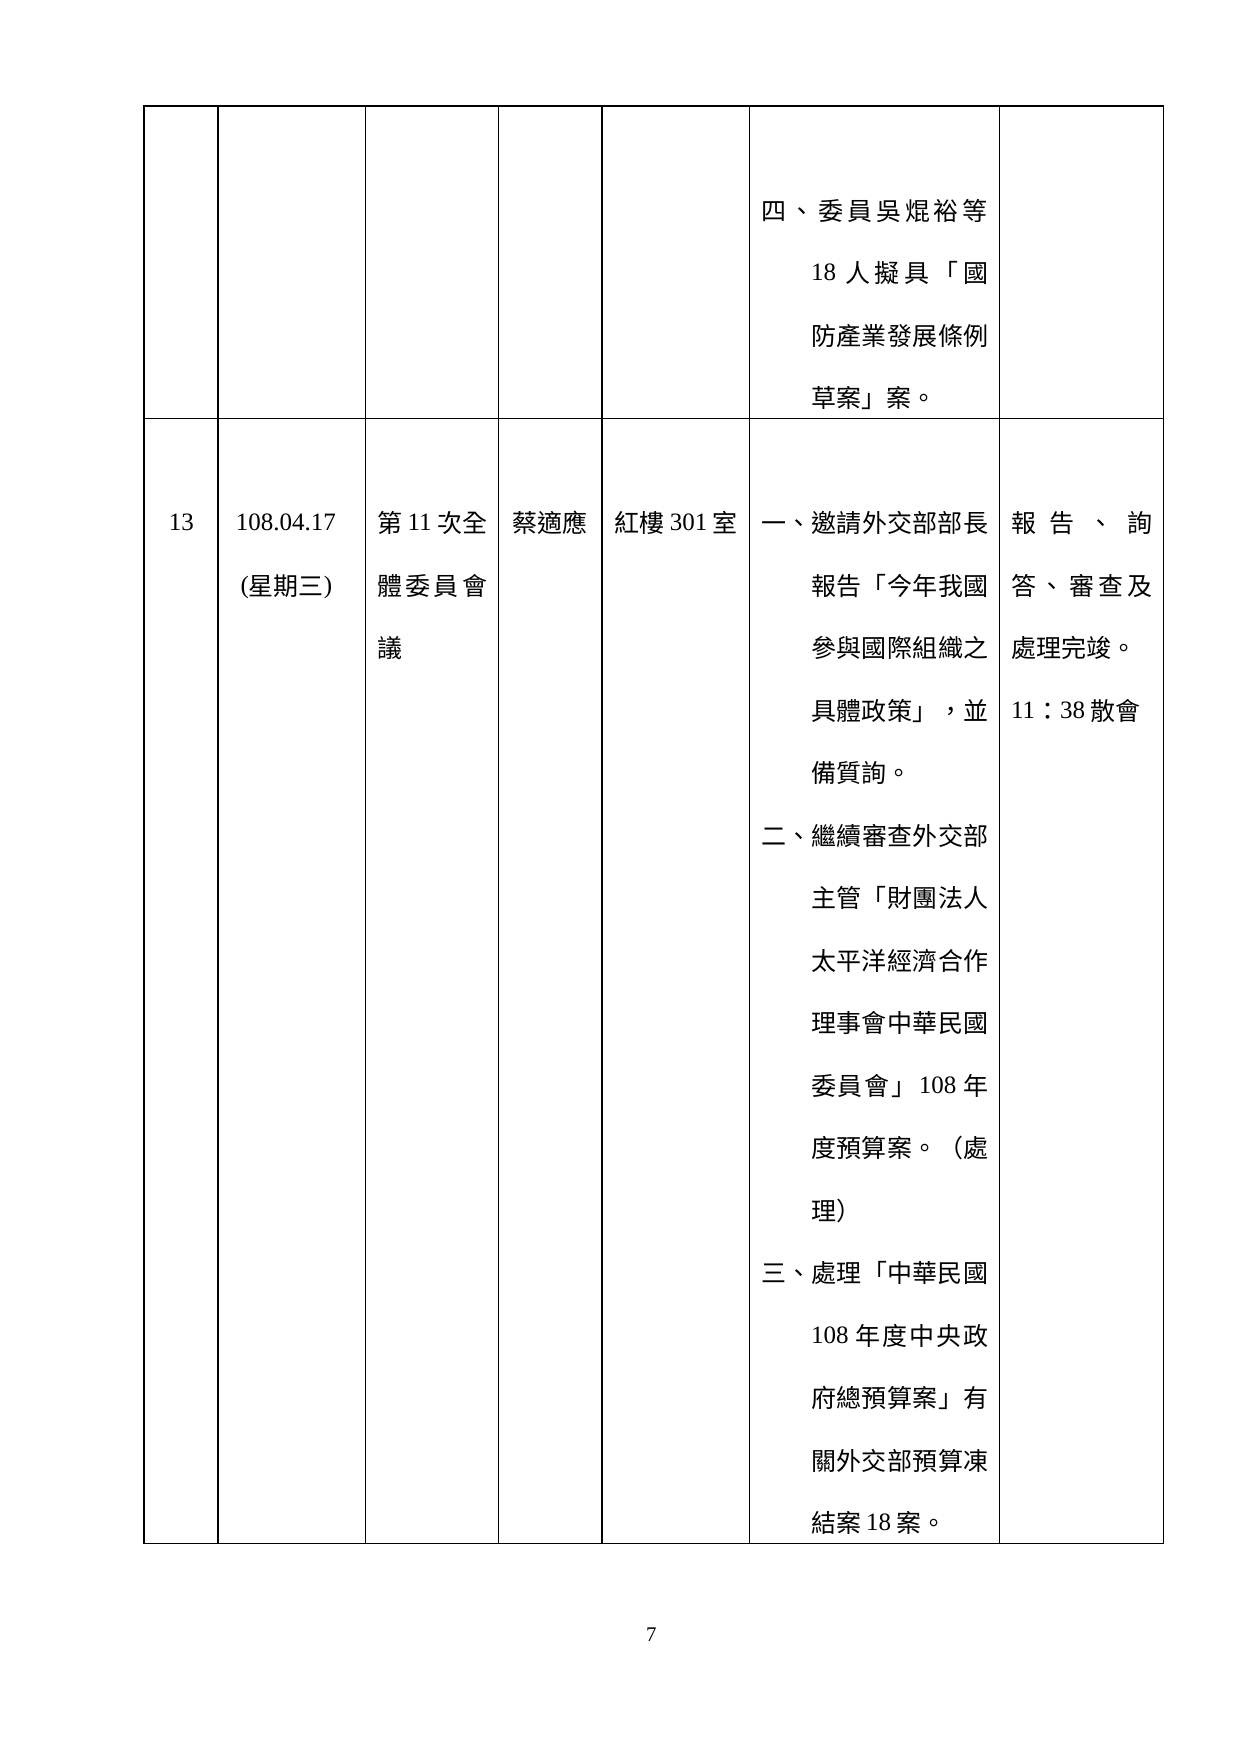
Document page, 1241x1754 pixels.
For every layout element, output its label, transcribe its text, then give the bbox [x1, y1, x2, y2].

table_cell [366, 107, 498, 418]
table_cell 四、委員吳焜裕等18人擬具「國防產業發展條例草案」案。 [750, 107, 999, 418]
table_cell [219, 107, 365, 418]
table_cell [1000, 107, 1163, 418]
table_cell [499, 107, 601, 418]
table_cell [145, 107, 217, 418]
table_cell 第11次全體委員會議 [366, 419, 498, 1543]
table_cell 13 [145, 419, 217, 1543]
table_cell 108.04.17 (星期三) [219, 419, 365, 1543]
table_cell 報告、詢答、審查及處理完竣。 11：38散會 [1000, 419, 1163, 1543]
table_cell 一、邀請外交部部長報告「今年我國參與國際組織之具體政策」，並備質詢。 二、繼續審查外交部主管「財團法人太平洋經濟合作理事會中華民國委員會」108年度預算案。（處理） 三、處理「中華民國108年度中央政府總預算案」有關外交部預算凍結案18案。 [750, 419, 999, 1543]
table_cell [603, 107, 749, 418]
table_cell 蔡適應 [499, 419, 601, 1543]
table_cell 紅樓301室 [603, 419, 749, 1543]
